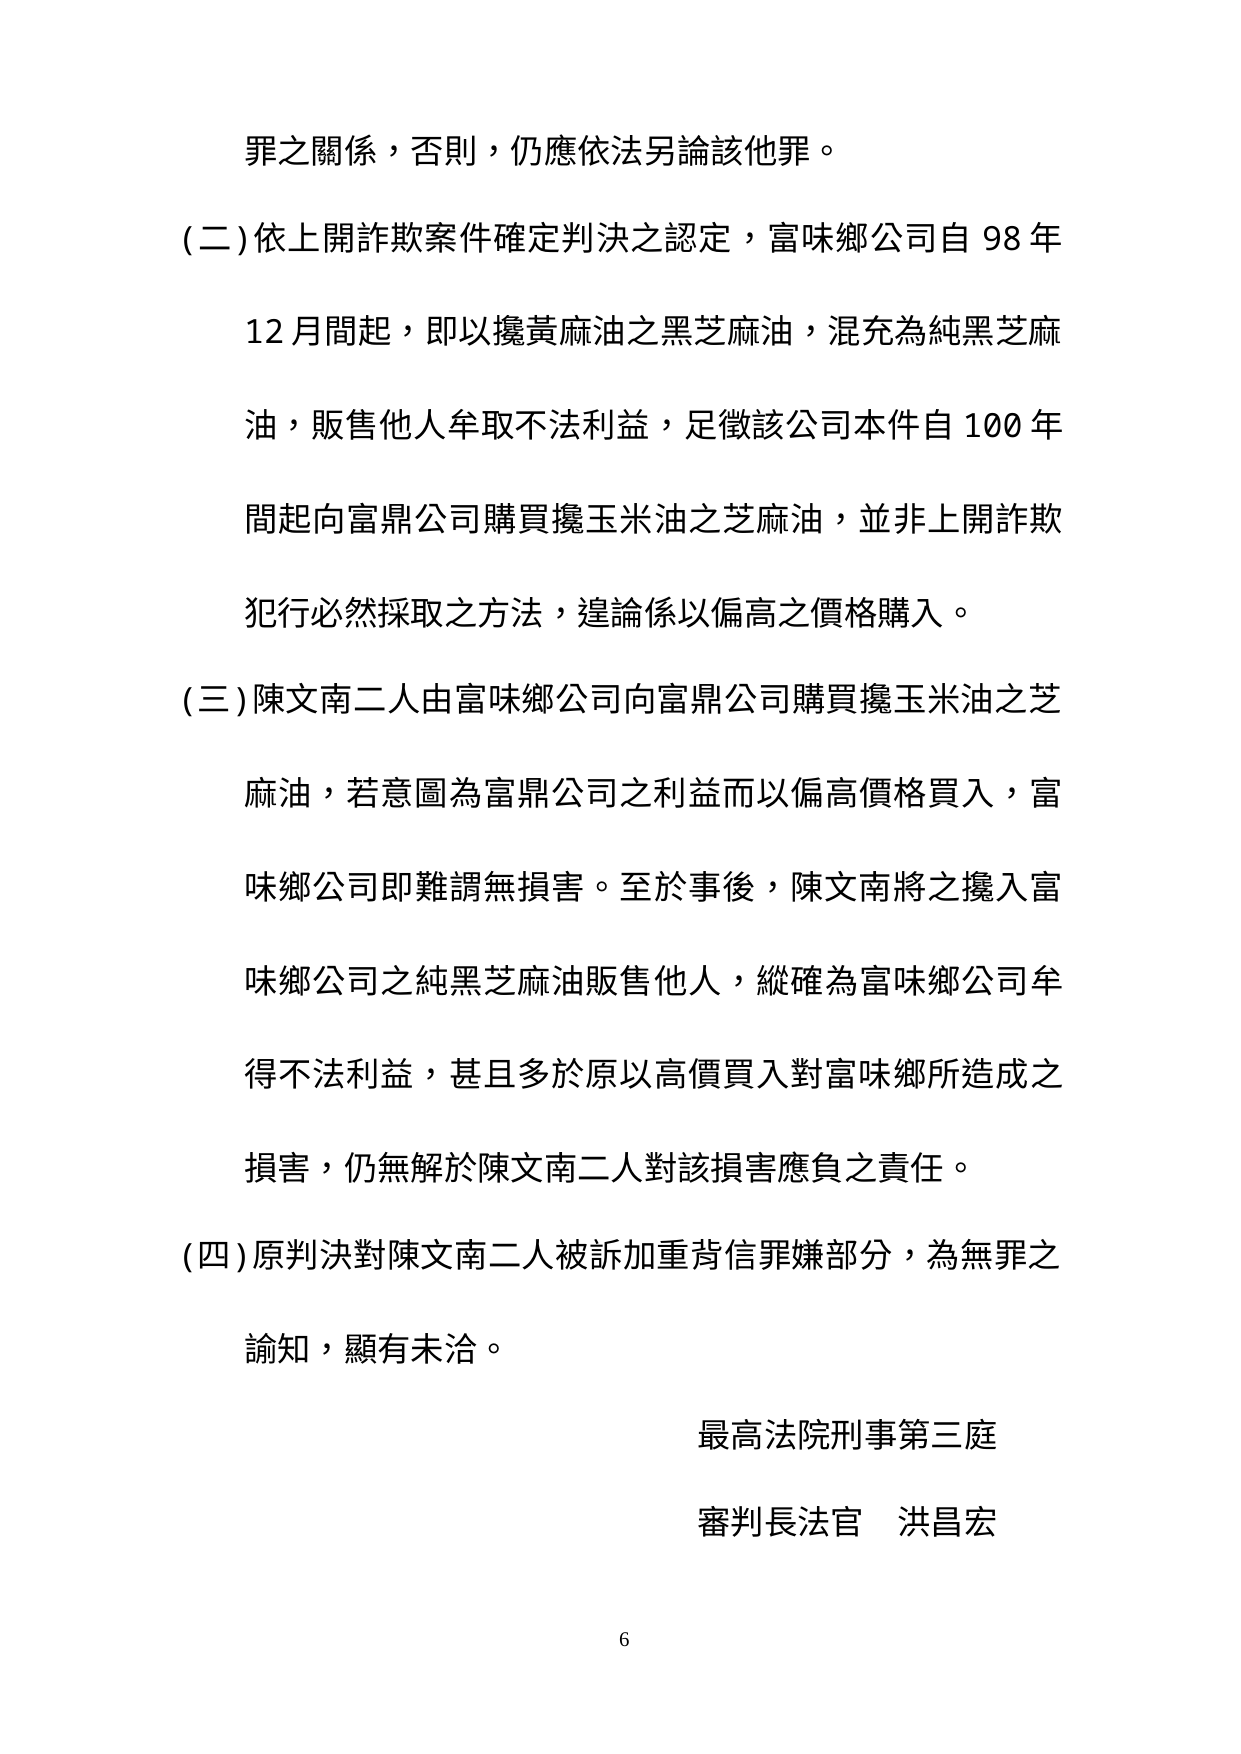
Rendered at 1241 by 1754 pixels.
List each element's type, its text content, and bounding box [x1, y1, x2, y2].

text 最高法院刑事第三庭 [177, 1391, 1063, 1454]
text 審判長法官 洪昌宏 [177, 1478, 1063, 1541]
text (二)依上開詐欺案件確定判決之認定，富味鄉公司自98年12月間起，即以攙黃麻油之黑芝麻油，混充為純黑芝麻油，販售他人牟取不法利益，足徵該公司本件自100年間起向富鼎公司購買攙玉米油之芝麻油，並非上開詐欺犯行必然採取之方法，遑論係以偏高之價格購入。 [177, 194, 1063, 632]
text 罪之關係，否則，仍應依法另論該他罪。 [177, 108, 1063, 170]
text (三)陳文南二人由富味鄉公司向富鼎公司購買攙玉米油之芝麻油，若意圖為富鼎公司之利益而以偏高價格買入，富味鄉公司即難謂無損害。至於事後，陳文南將之攙入富味鄉公司之純黑芝麻油販售他人，縱確為富味鄉公司牟得不法利益，甚且多於原以高價買入對富味鄉所造成之損害，仍無解於陳文南二人對該損害應負之責任。 [177, 656, 1063, 1187]
text (四)原判決對陳文南二人被訴加重背信罪嫌部分，為無罪之諭知，顯有未洽。 [177, 1211, 1063, 1367]
